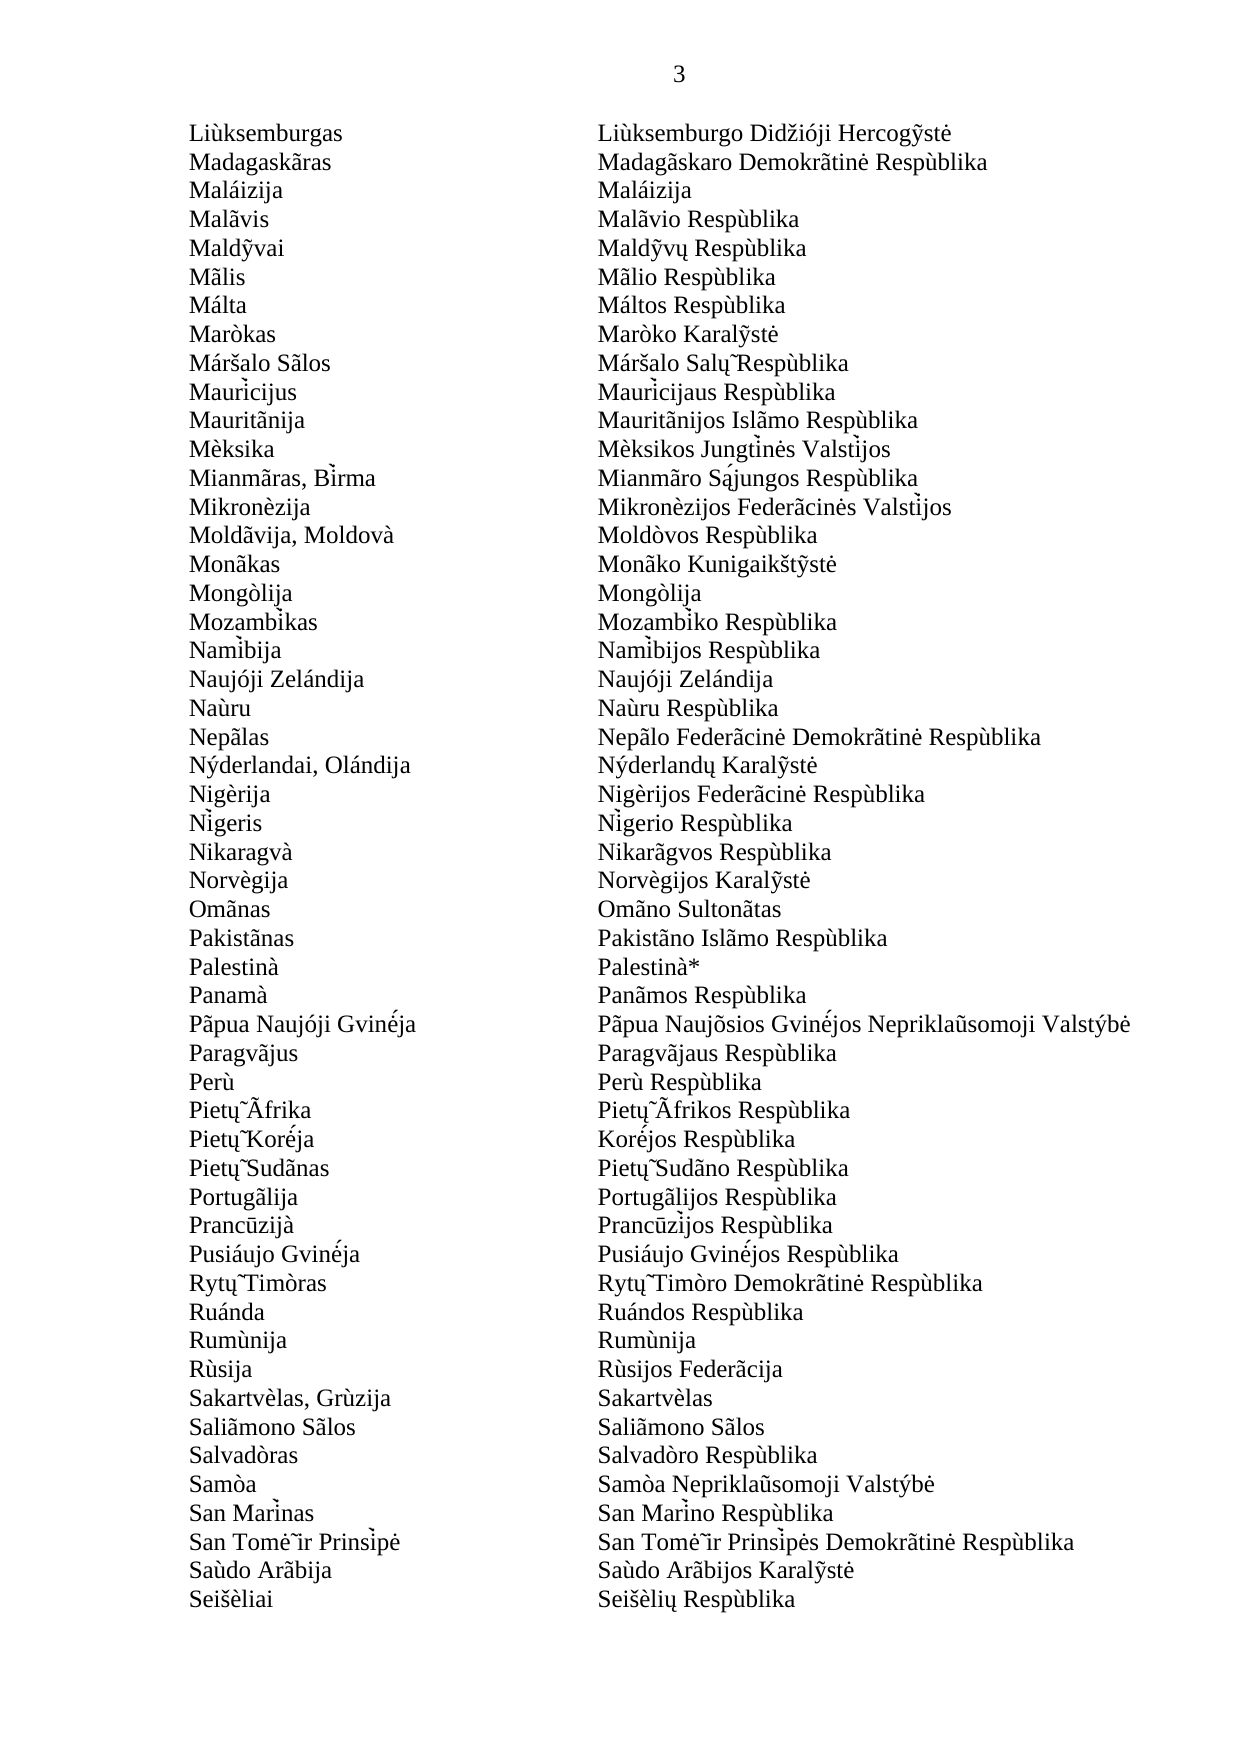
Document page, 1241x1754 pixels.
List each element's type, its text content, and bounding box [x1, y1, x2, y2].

table_cell Palestinà [177, 952, 586, 981]
table_cell Rumùnija [177, 1326, 586, 1354]
table_cell Mianmãro Są́jungos Respùblika [586, 463, 1144, 492]
table_cell Moldãvija, Moldovà [177, 521, 586, 549]
table_cell Pietų̃ Ãfrikos Respùblika [586, 1096, 1144, 1124]
table_cell Madagãskaro Demokrãtinė Respùblika [586, 147, 1144, 176]
table_cell Nepãlo Federãcinė Demokrãtinė Respùblika [586, 722, 1144, 751]
table_cell Palestinà* [586, 952, 1144, 981]
table_cell San Mari̇̀no Respùblika [586, 1498, 1144, 1527]
table_cell Maldỹvų Respùblika [586, 233, 1144, 262]
table_cell Panamà [177, 981, 586, 1009]
table_cell Rùsija [177, 1354, 586, 1383]
table_cell Mauri̇̀cijaus Respùblika [586, 377, 1144, 406]
table_cell Máršalo Salų̃ Respùblika [586, 348, 1144, 377]
table_cell Rùsijos Federãcija [586, 1354, 1144, 1383]
table_cell Mozambi̇̀ko Respùblika [586, 607, 1144, 636]
table_cell Naujóji Zelándija [177, 664, 586, 693]
table_cell Pietų̃ Sudãno Respùblika [586, 1153, 1144, 1182]
table_cell Pusiáujo Gvinė́ja [177, 1239, 586, 1268]
table_cell Rumùnija [586, 1326, 1144, 1354]
table_cell Samòa [177, 1469, 586, 1498]
table_cell Nikarãgvos Respùblika [586, 837, 1144, 866]
table_cell Perù [177, 1067, 586, 1096]
table_cell Panãmos Respùblika [586, 981, 1144, 1009]
table_cell Monãkas [177, 549, 586, 578]
table_cell Nikaragvà [177, 837, 586, 866]
table_cell Nýderlandai, Olándija [177, 751, 586, 779]
table_cell Paragvãjaus Respùblika [586, 1038, 1144, 1067]
table_cell Maldỹvai [177, 233, 586, 262]
table_cell Perù Respùblika [586, 1067, 1144, 1096]
table_cell Pãpua Naujõsios Gvinė́jos Nepriklaũsomoji Valstýbė [586, 1009, 1144, 1038]
table_cell Máršalo Sãlos [177, 348, 586, 377]
table_cell Norvègijos Karalỹstė [586, 866, 1144, 894]
table_cell Pãpua Naujóji Gvinė́ja [177, 1009, 586, 1038]
table_cell Nigèrijos Federãcinė Respùblika [586, 779, 1144, 808]
table_cell Mianmãras, Bi̇̀rma [177, 463, 586, 492]
table_cell Nami̇̀bija [177, 636, 586, 664]
table_cell Mauri̇̀cijus [177, 377, 586, 406]
table_cell Mãlio Respùblika [586, 262, 1144, 291]
table_cell Saliãmono Sãlos [586, 1412, 1144, 1441]
table_cell Saùdo Arãbija [177, 1556, 586, 1584]
table_cell Pietų̃ Ãfrika [177, 1096, 586, 1124]
table_cell Samòa Nepriklaũsomoji Valstýbė [586, 1469, 1144, 1498]
table_cell San Tomė̃ ir Prinsi̇̀pės Demokrãtinė Respùblika [586, 1527, 1144, 1556]
table_cell Mauritãnijos Islãmo Respùblika [586, 406, 1144, 434]
table_cell Mikronèzija [177, 492, 586, 521]
table_cell Norvègija [177, 866, 586, 894]
table_cell Seišèlių Respùblika [586, 1584, 1144, 1613]
table_cell Málta [177, 291, 586, 319]
table_cell Naùru [177, 693, 586, 722]
table_cell Liùksemburgo Didžióji Hercogỹstė [586, 118, 1144, 147]
table_cell Omãno Sultonãtas [586, 894, 1144, 923]
table_cell Mikronèzijos Federãcinės Valsti̇̀jos [586, 492, 1144, 521]
table_cell Moldòvos Respùblika [586, 521, 1144, 549]
table_cell Rytų̃ Timòras [177, 1268, 586, 1297]
table_cell Ruánda [177, 1297, 586, 1326]
table_cell Nami̇̀bijos Respùblika [586, 636, 1144, 664]
table_cell Maròkas [177, 319, 586, 348]
table_cell Sakartvèlas [586, 1383, 1144, 1412]
table_cell Pakistãnas [177, 923, 586, 952]
table_cell Salvadòras [177, 1441, 586, 1469]
table_cell Mozambi̇̀kas [177, 607, 586, 636]
table_cell Monãko Kunigaikštỹstė [586, 549, 1144, 578]
table_cell Prancūzijà [177, 1211, 586, 1239]
table_cell Korė́jos Respùblika [586, 1124, 1144, 1153]
table_cell Nigèrija [177, 779, 586, 808]
table_cell Malãvis [177, 204, 586, 233]
table_cell Malãvio Respùblika [586, 204, 1144, 233]
table_cell Omãnas [177, 894, 586, 923]
table_cell Saùdo Arãbijos Karalỹstė [586, 1556, 1144, 1584]
table_cell Madagaskãras [177, 147, 586, 176]
table_cell Maláizija [177, 176, 586, 204]
table_cell Pietų̃ Korė́ja [177, 1124, 586, 1153]
table_cell Prancūzi̇̀jos Respùblika [586, 1211, 1144, 1239]
table_cell Máltos Respùblika [586, 291, 1144, 319]
table_cell Nepãlas [177, 722, 586, 751]
table_cell Ruándos Respùblika [586, 1297, 1144, 1326]
table_cell Mèksikos Jungti̇̀nės Valsti̇̀jos [586, 434, 1144, 463]
table_cell Maláizija [586, 176, 1144, 204]
table_cell Mongòlija [586, 578, 1144, 607]
table_cell Salvadòro Respùblika [586, 1441, 1144, 1469]
table_cell Saliãmono Sãlos [177, 1412, 586, 1441]
table_cell Sakartvèlas, Grùzija [177, 1383, 586, 1412]
table_cell Pakistãno Islãmo Respùblika [586, 923, 1144, 952]
table_cell San Mari̇̀nas [177, 1498, 586, 1527]
table_cell Paragvãjus [177, 1038, 586, 1067]
table_cell Mèksika [177, 434, 586, 463]
table_cell Maròko Karalỹstė [586, 319, 1144, 348]
table_cell Rytų̃ Timòro Demokrãtinė Respùblika [586, 1268, 1144, 1297]
table_cell Liùksemburgas [177, 118, 586, 147]
table_cell Naujóji Zelándija [586, 664, 1144, 693]
table_cell Mãlis [177, 262, 586, 291]
table_cell Ni̇̀gerio Respùblika [586, 808, 1144, 837]
table_cell Portugãlijos Respùblika [586, 1182, 1144, 1211]
table_cell Pietų̃ Sudãnas [177, 1153, 586, 1182]
table_cell Mongòlija [177, 578, 586, 607]
table_cell Nýderlandų Karalỹstė [586, 751, 1144, 779]
table_cell Pusiáujo Gvinė́jos Respùblika [586, 1239, 1144, 1268]
table_cell Mauritãnija [177, 406, 586, 434]
table_cell Naùru Respùblika [586, 693, 1144, 722]
table_cell Seišèliai [177, 1584, 586, 1613]
table_cell Ni̇̀geris [177, 808, 586, 837]
table_cell San Tomė̃ ir Prinsi̇̀pė [177, 1527, 586, 1556]
table_cell Portugãlija [177, 1182, 586, 1211]
